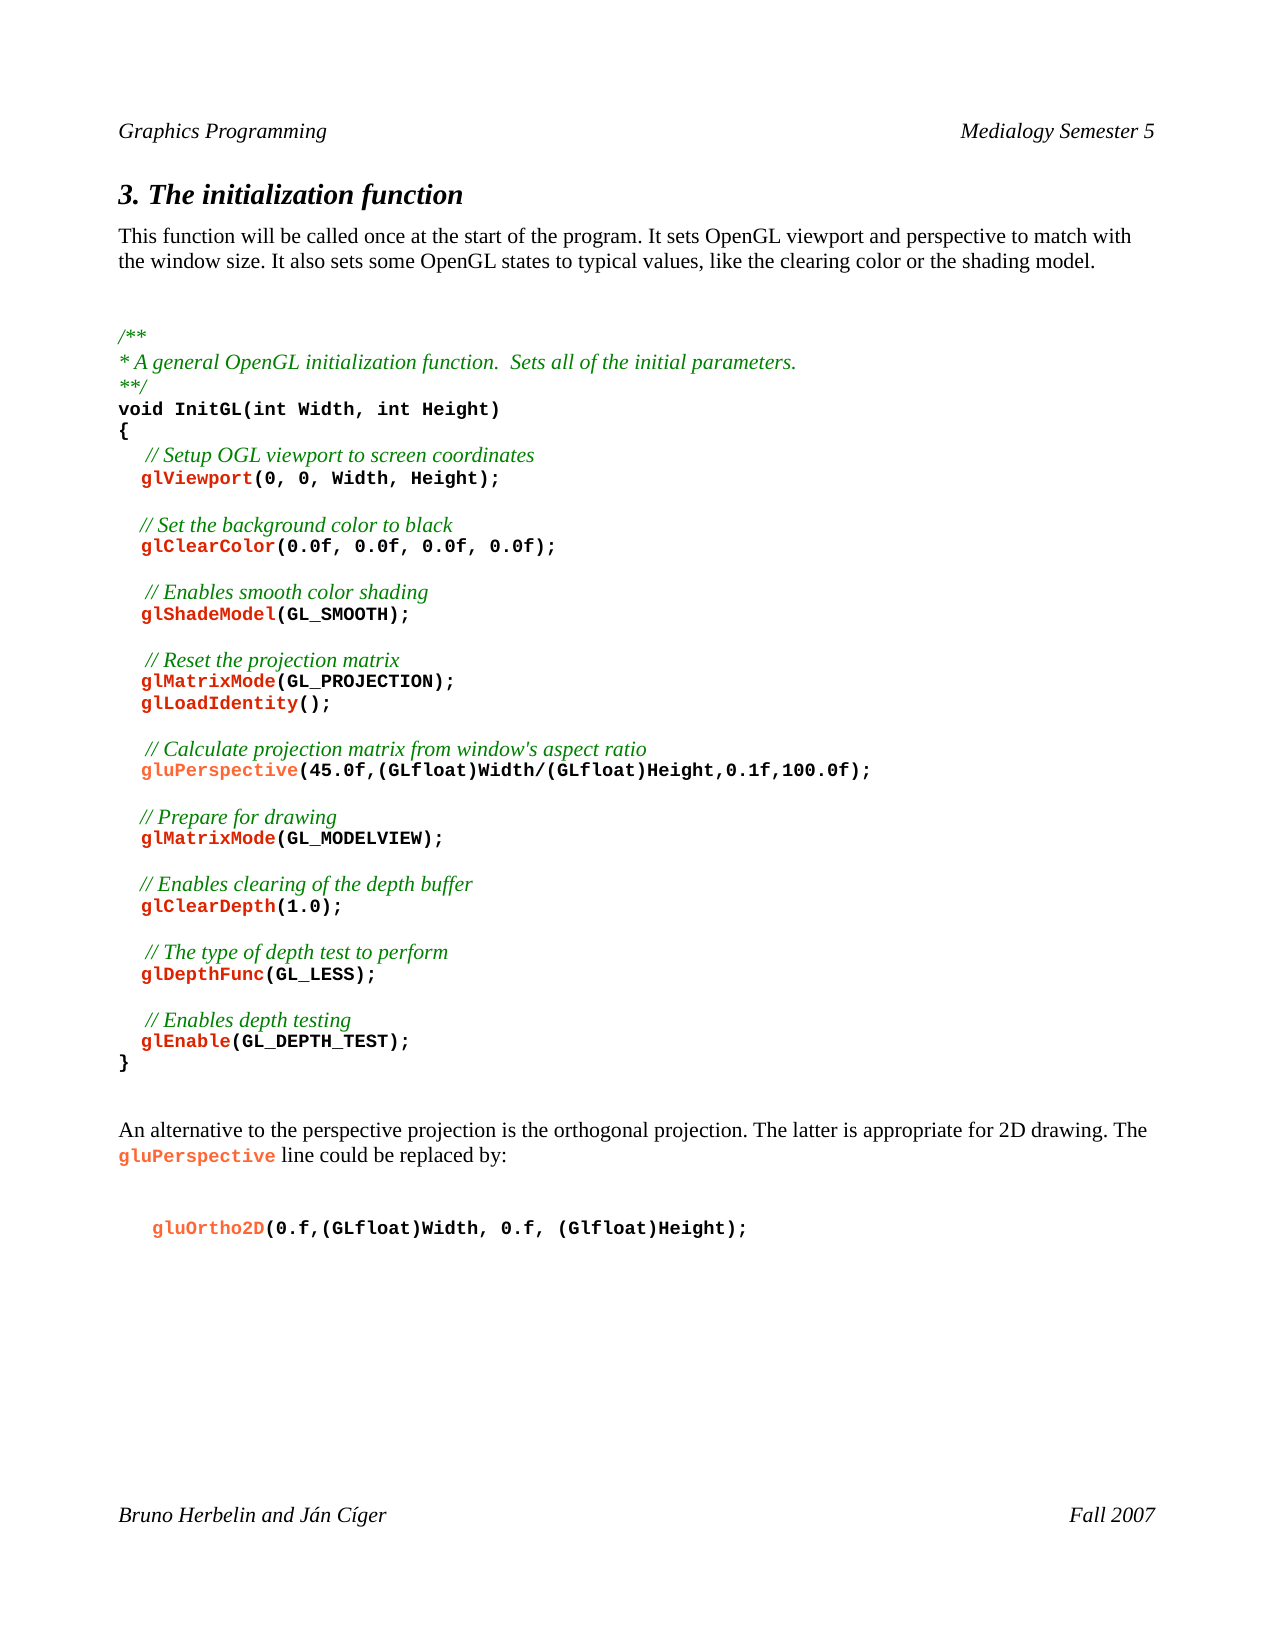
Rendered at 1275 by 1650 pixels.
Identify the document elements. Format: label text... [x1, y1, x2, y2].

text // Enables clearing of the depth buffer [118, 871, 1157, 897]
text glEnable(GL_DEPTH_TEST); [118, 1032, 1157, 1053]
subtitle The initialization function [118, 177, 1157, 211]
text } [118, 1053, 1157, 1074]
text { [118, 421, 1157, 442]
text An alternative to the perspective projection is the orthogonal projection. The latter is appropriate for 2D drawing. The gluPerspective line could be replaced by: [118, 1117, 1157, 1168]
text gluOrtho2D(0.f,(GLfloat)Width, 0.f, (Glfloat)Height); [118, 1218, 1157, 1240]
text void InitGL(int Width, int Height) [118, 399, 1157, 421]
text // Enables smooth color shading [118, 579, 1157, 604]
text // Prepare for drawing [118, 804, 1157, 829]
text // Enables depth testing [118, 1007, 1157, 1032]
text glShadeModel(GL_SMOOTH); [118, 604, 1157, 626]
text glClearColor(0.0f, 0.0f, 0.0f, 0.0f); [118, 537, 1157, 558]
text // Calculate projection matrix from window's aspect ratio [118, 736, 1157, 761]
text // Set the background color to black [118, 512, 1157, 537]
text * A general OpenGL initialization function. Sets all of the initial parameters. [118, 349, 1157, 374]
text glMatrixMode(GL_MODELVIEW); [118, 829, 1157, 850]
text glViewport(0, 0, Width, Height); [118, 469, 1157, 490]
text glLoadIdentity(); [118, 693, 1157, 715]
text // Setup OGL viewport to screen coordinates [118, 442, 1157, 469]
text glMatrixMode(GL_PROJECTION); [118, 672, 1157, 693]
text This function will be called once at the start of the program. It sets OpenGL viewport and perspective to match with the window size. It also sets some OpenGL states to typical values, like the clearing color or the shading model. [118, 223, 1157, 273]
text // The type of depth test to perform [118, 939, 1157, 964]
text glDepthFunc(GL_LESS); [118, 964, 1157, 986]
text /** [118, 324, 1157, 349]
text // Reset the projection matrix [118, 647, 1157, 672]
text gluPerspective(45.0f,(GLfloat)Width/(GLfloat)Height,0.1f,100.0f); [118, 761, 1157, 782]
text glClearDepth(1.0); [118, 897, 1157, 918]
text **/ [118, 374, 1157, 399]
